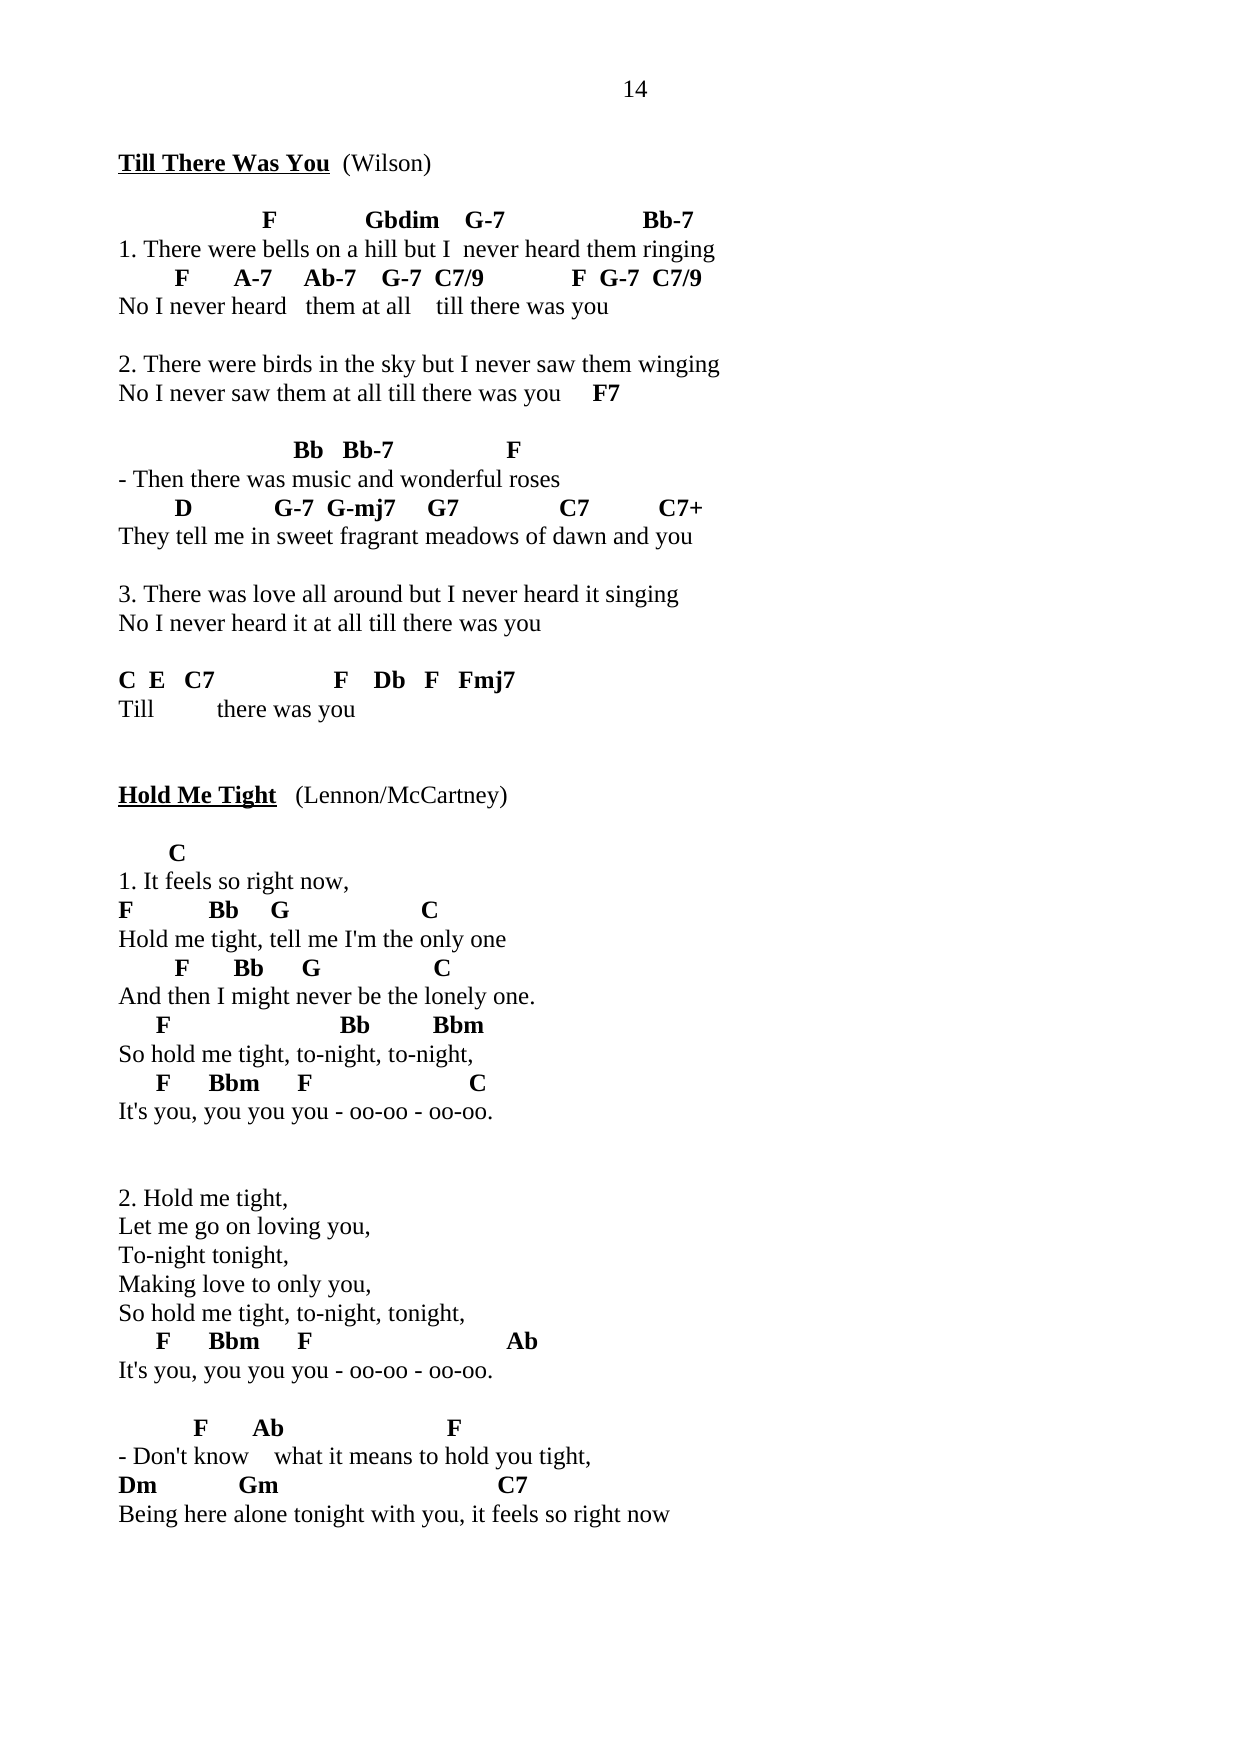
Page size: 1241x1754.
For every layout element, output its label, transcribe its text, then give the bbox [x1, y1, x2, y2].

text 3. There was love all around but I never heard it singing [118, 579, 1152, 608]
text C [118, 838, 1152, 866]
text F Bbm F C [118, 1068, 1152, 1096]
text Let me go on loving you, [118, 1211, 1152, 1240]
text F Bb Bbm [118, 1010, 1152, 1039]
text 1. There were bells on a hill but I never heard them ringing [118, 234, 1152, 263]
text Bb Bb-7 F [118, 435, 1152, 464]
text D G-7 G-mj7 G7 C7 C7+ [118, 493, 1152, 521]
text Being here alone tonight with you, it feels so right now [118, 1499, 1152, 1528]
text F Gbdim G-7 Bb-7 [118, 205, 1152, 234]
text 2. Hold me tight, [118, 1183, 1152, 1211]
text 1. It feels so right now, F Bb G C Hold me tight, tell me I'm the only one [118, 866, 1152, 953]
text No I never heard it at all till there was you [118, 608, 1152, 636]
text F Bb G C [118, 953, 1152, 981]
text - Then there was music and wonderful roses [118, 464, 1152, 493]
text Making love to only you, [118, 1269, 1152, 1298]
text To-night tonight, [118, 1240, 1152, 1269]
text F Ab F [118, 1413, 1152, 1441]
text 2. There were birds in the sky but I never saw them winging [118, 349, 1152, 378]
text C E C7 F Db F Fmj7 [118, 665, 1152, 694]
text Till There Was You (Wilson) [118, 148, 1152, 176]
text So hold me tight, to-night, tonight, F Bbm F Ab [118, 1298, 1152, 1355]
text Dm Gm C7 [118, 1470, 1152, 1499]
text And then I might never be the lonely one. [118, 981, 1152, 1010]
text No I never heard them at all till there was you [118, 291, 1152, 320]
text No I never saw them at all till there was you F7 [118, 378, 1152, 406]
text - Don't know what it means to hold you tight, [118, 1441, 1152, 1470]
text So hold me tight, to-night, to-night, [118, 1039, 1152, 1068]
text F A-7 Ab-7 G-7 C7/9 F G-7 C7/9 [118, 263, 1152, 291]
text They tell me in sweet fragrant meadows of dawn and you [118, 521, 1152, 550]
text Till there was you [118, 694, 1152, 723]
text It's you, you you you - oo-oo - oo-oo. [118, 1096, 1152, 1125]
text Hold Me Tight (Lennon/McCartney) [118, 780, 1152, 809]
text It's you, you you you - oo-oo - oo-oo. [118, 1355, 1152, 1384]
